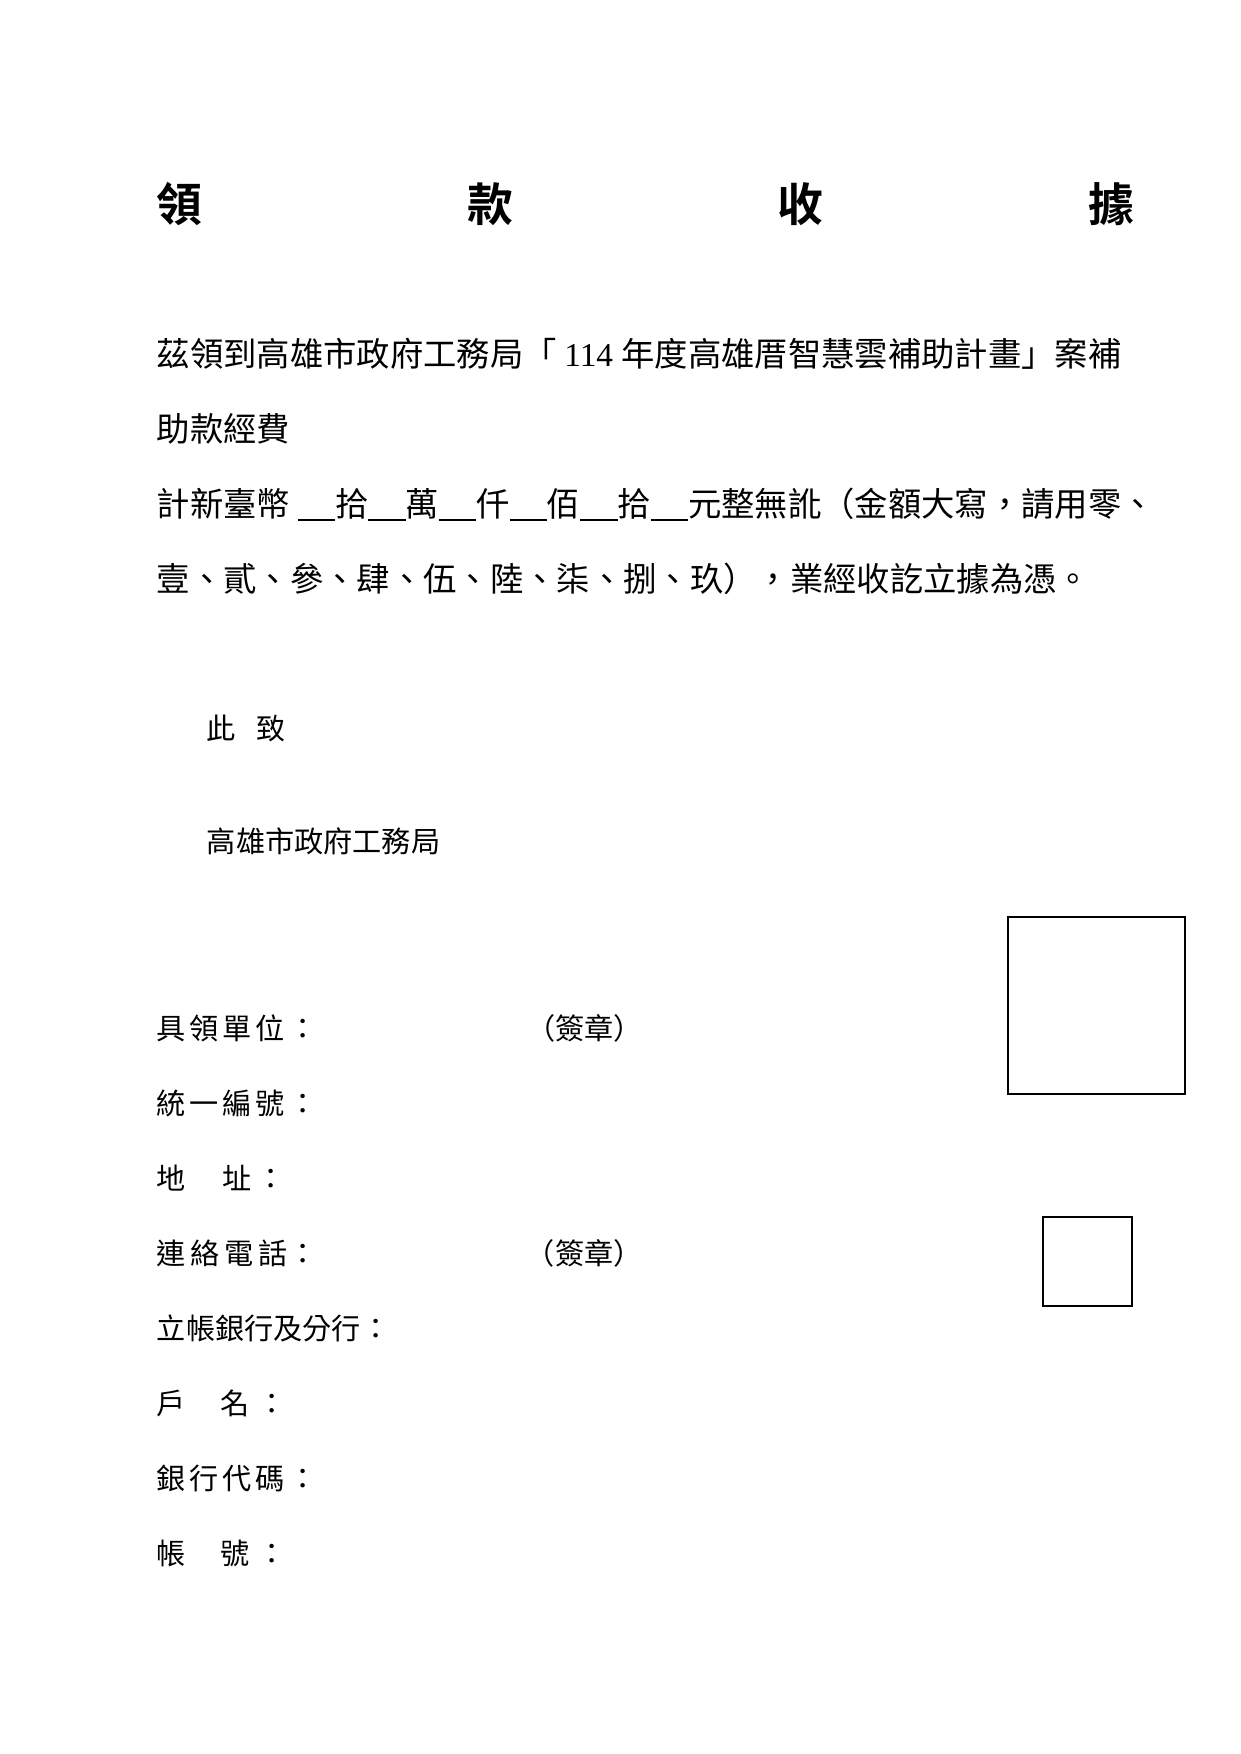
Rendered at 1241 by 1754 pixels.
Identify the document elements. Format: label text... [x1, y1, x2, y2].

text 連絡電話： （簽章） [157, 1214, 1134, 1289]
text 計新臺幣 拾 萬 仟 佰 拾 元整無訛（金額大寫，請用零、壹、貳、參、肆、伍、陸、柒、捌、玖），業經收訖立據為憑。 [157, 464, 1134, 614]
text 地 址： [157, 1139, 1134, 1214]
text 統一編號： [157, 1064, 1134, 1139]
text 具領單位： （簽章） [157, 989, 1007, 1064]
text 高雄市政府工務局 [207, 802, 1134, 877]
text 戶 名： [157, 1364, 1134, 1439]
text [1009, 989, 1134, 1064]
text 立帳銀行及分行： [157, 1289, 1134, 1364]
text 銀行代碼： [157, 1439, 1134, 1514]
text 此 致 [207, 689, 1134, 764]
text 領款收據 [157, 164, 1134, 239]
text 帳 號： [157, 1514, 1134, 1589]
text 茲領到高雄市政府工務局「 114 年度高雄厝智慧雲補助計畫」案補助款經費 [157, 314, 1134, 464]
